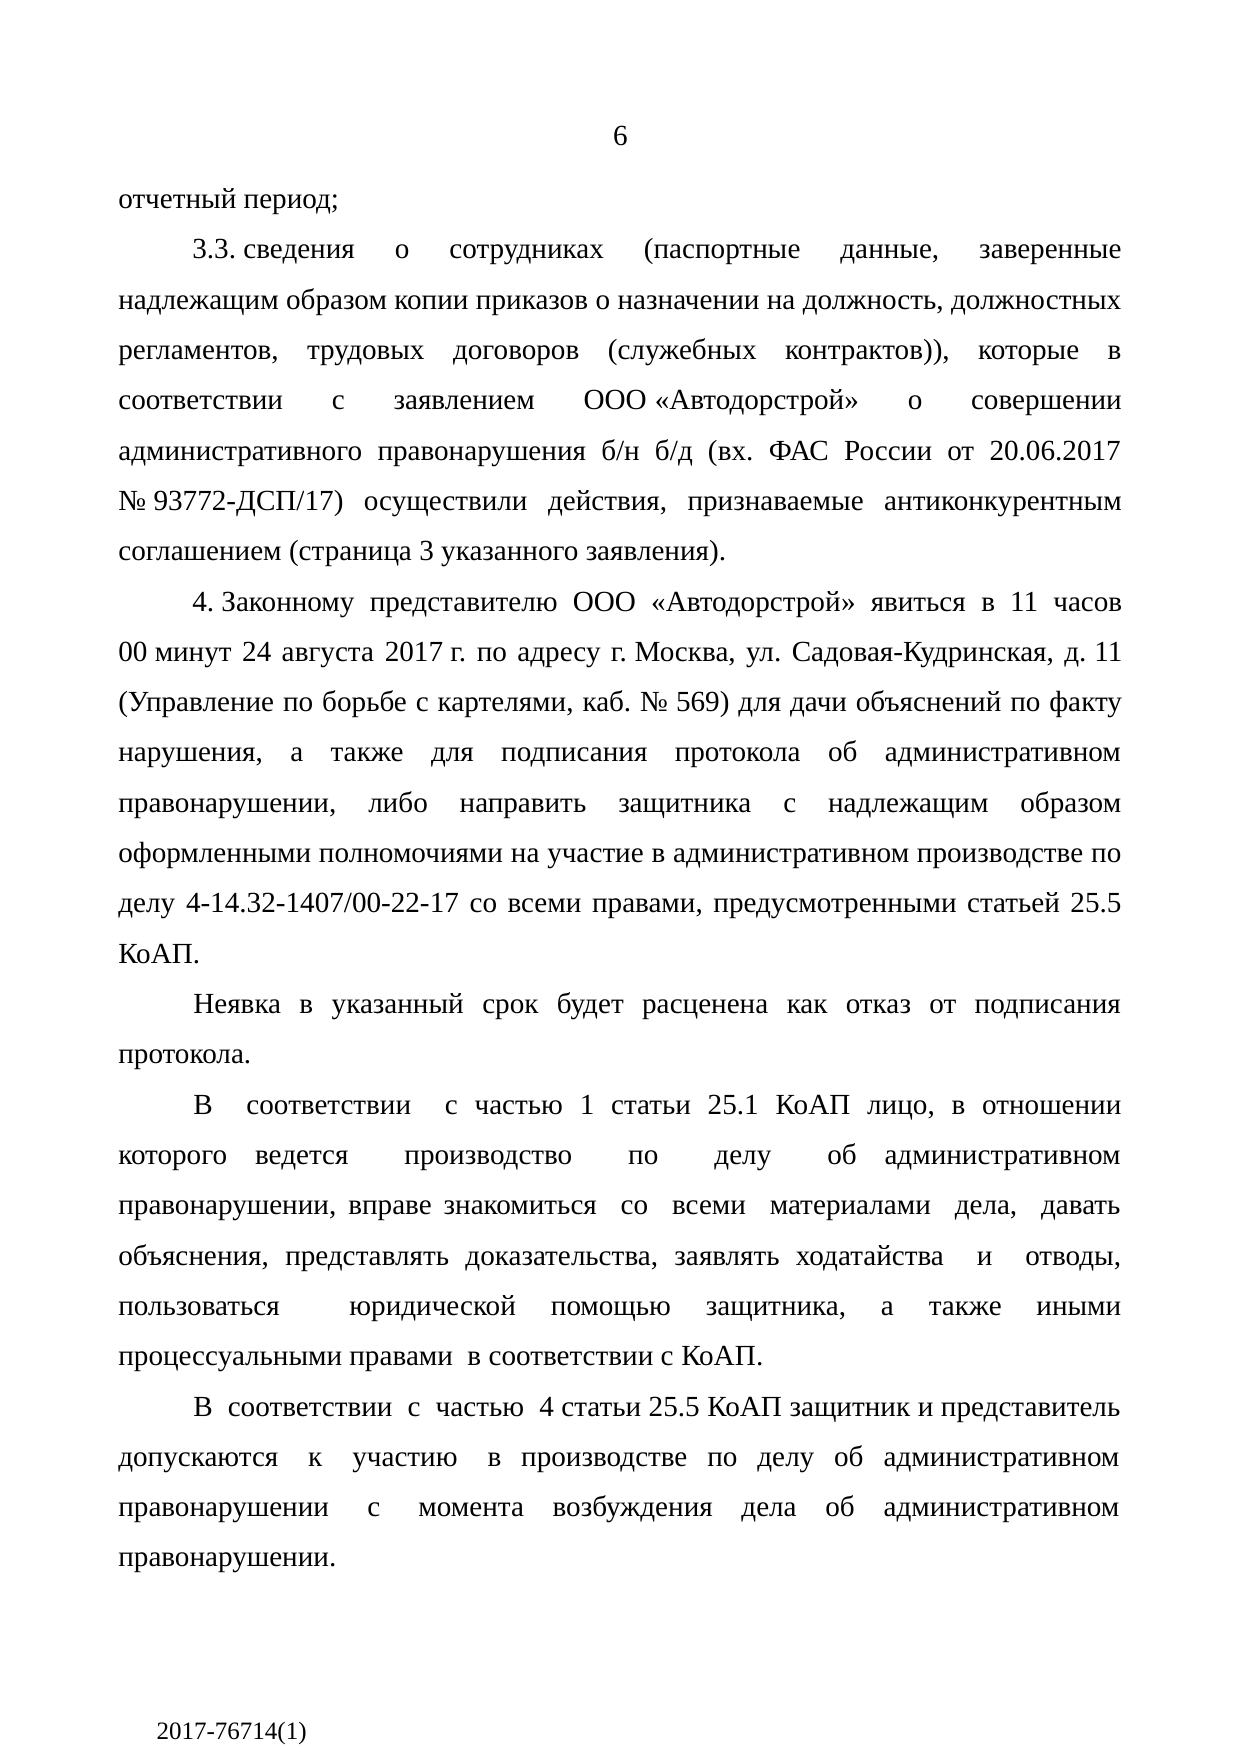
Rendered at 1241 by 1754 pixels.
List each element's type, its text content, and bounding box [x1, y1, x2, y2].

text 3.3. сведения о сотрудниках (паспортные данные, заверенные надлежащим образом копии приказов о назначении на должность, должностных регламентов, трудовых договоров (служебных контрактов)), которые в соответствии с заявлением ООО «Автодорстрой» о совершении административного правонарушения б/н б/д (вх. ФАС России от 20.06.2017 № 93772-ДСП/17) осуществили действия, признаваемые антиконкурентным соглашением (страница 3 указанного заявления). [118, 231, 1122, 567]
text 4. Законному представителю ООО «Автодорстрой» явиться в 11 часов 00 минут 24 августа 2017 г. по адресу г. Москва, ул. Садовая-Кудринская, д. 11 (Управление по борьбе с картелями, каб. № 569) для дачи объяснений по факту нарушения, а также для подписания протокола об административном правонарушении, либо направить защитника с надлежащим образом оформленными полномочиями на участие в административном производстве по делу 4-14.32-1407/00-22-17 со всеми правами, предусмотренными статьей 25.5 КоАП. [118, 584, 1122, 969]
text В соответствии с частью 1 статьи 25.1 КоАП лицо, в отношении которого ведется производство по делу об административном правонарушении, вправе знакомиться со всеми материалами дела, давать объяснения, представлять доказательства, заявлять ходатайства и отводы, пользоваться юридической помощью защитника, а также иными процессуальными правами в соответствии с КоАП. [118, 1087, 1122, 1372]
text отчетный период; [118, 181, 1122, 215]
text Неявка в указанный срок будет расценена как отказ от подписания протокола. [118, 986, 1122, 1070]
text В соответствии с частью 4 статьи 25.5 КоАП защитник и представитель допускаются к участию в производстве по делу об административном правонарушении с момента возбуждения дела об административном правонарушении. [118, 1389, 1122, 1573]
